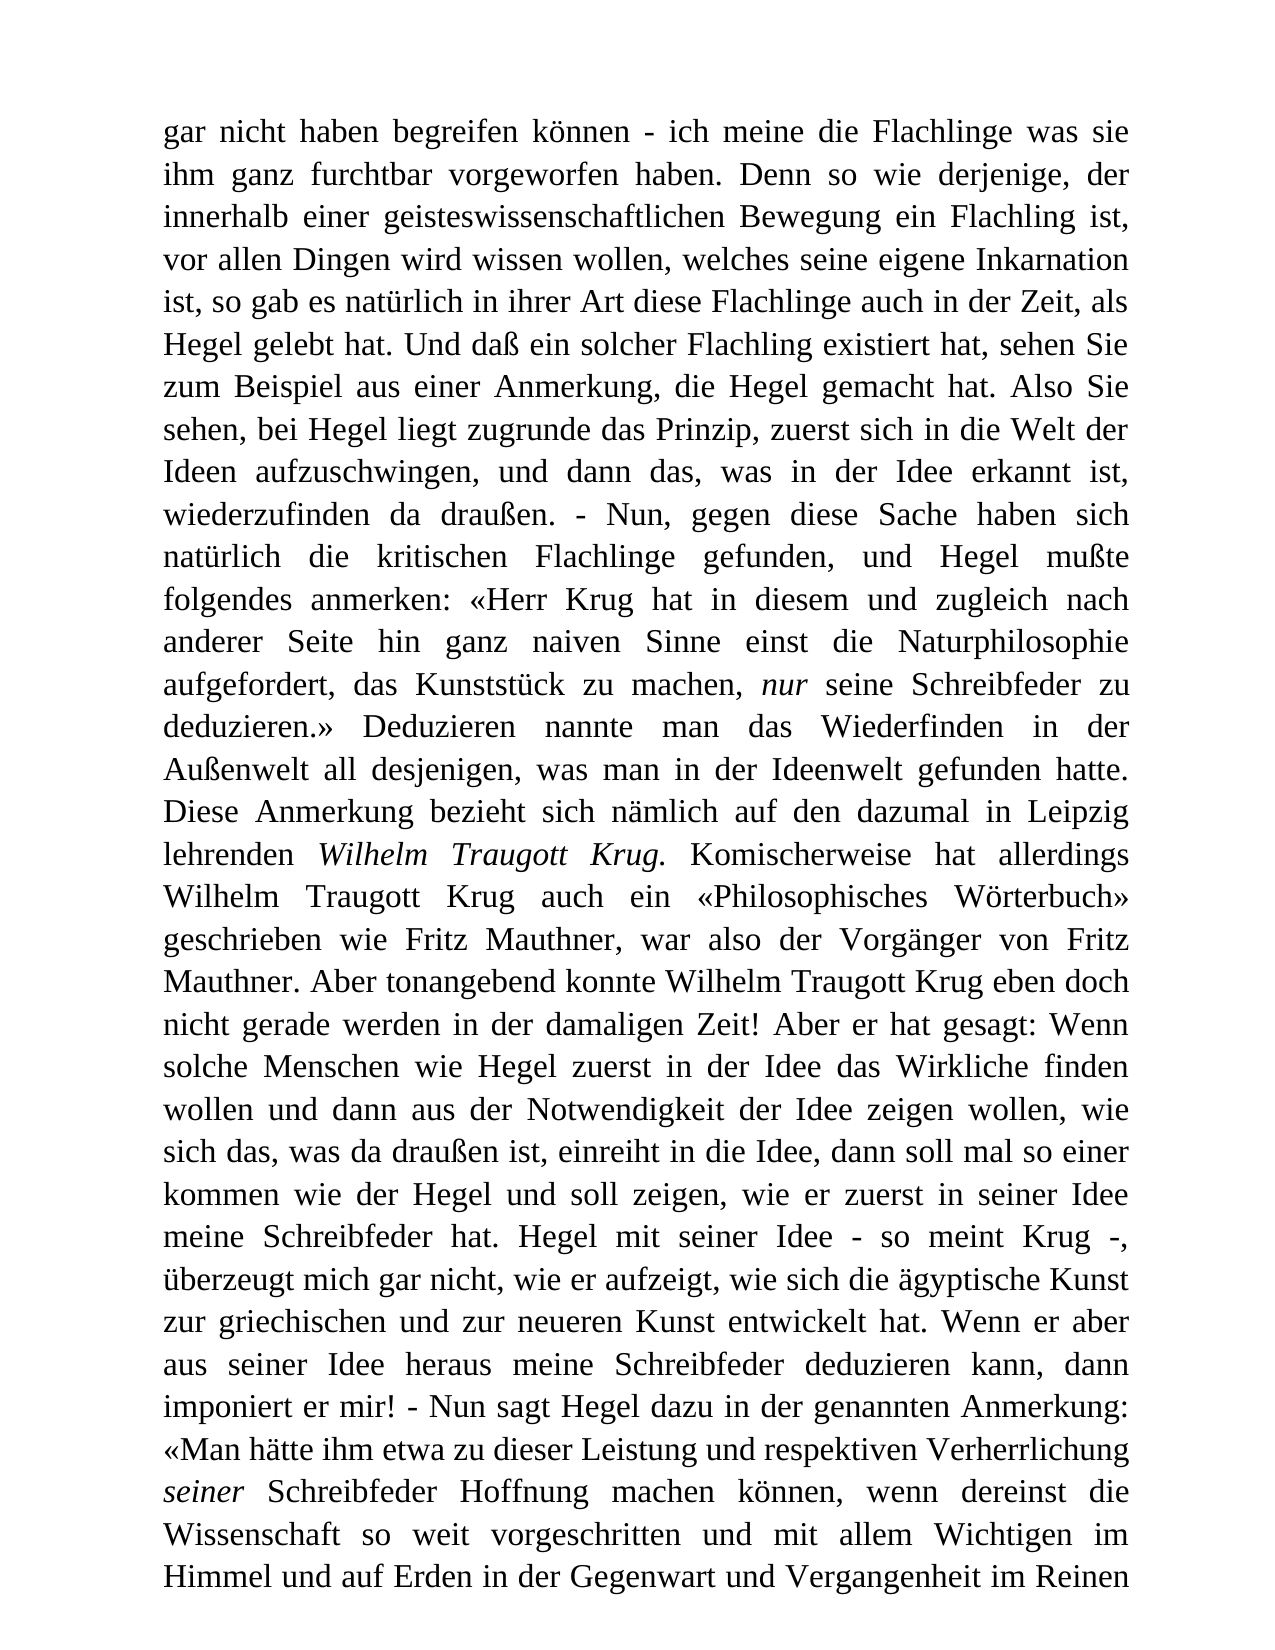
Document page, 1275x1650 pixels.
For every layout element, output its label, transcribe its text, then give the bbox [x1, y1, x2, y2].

text gar nicht haben begreifen können - ich meine die Flachlinge was sie ihm ganz furchtbar vorgeworfen haben. Denn so wie derjenige, der innerhalb einer geisteswissenschaftlichen Bewegung ein Flachling ist, vor allen Dingen wird wissen wollen, welches seine eigene Inkarnation ist, so gab es natürlich in ihrer Art diese Flachlinge auch in der Zeit, als Hegel gelebt hat. Und daß ein solcher Flachling existiert hat, sehen Sie zum Beispiel aus einer Anmerkung, die Hegel gemacht hat. Also Sie sehen, bei Hegel liegt zugrunde das Prinzip, zuerst sich in die Welt der Ideen aufzuschwingen, und dann das, was in der Idee erkannt ist, wiederzufinden da draußen. - Nun, gegen diese Sache haben sich natürlich die kritischen Flachlinge gefunden, und Hegel mußte folgendes anmerken: «Herr Krug hat in diesem und zugleich nach anderer Seite hin ganz naiven Sinne einst die Naturphilosophie aufgefordert, das Kunststück zu machen, nur seine Schreibfeder zu deduzieren.» Deduzieren nannte man das Wiederfinden in der Außenwelt all desjenigen, was man in der Ideenwelt gefunden hatte. Diese Anmerkung bezieht sich nämlich auf den dazumal in Leipzig lehrenden Wilhelm Traugott Krug. Komischerweise hat allerdings Wilhelm Traugott Krug auch ein «Philosophisches Wörterbuch» geschrieben wie Fritz Mauthner, war also der Vorgänger von Fritz Mauthner. Aber tonangebend konnte Wilhelm Traugott Krug eben doch nicht gerade werden in der damaligen Zeit! Aber er hat gesagt: Wenn solche Menschen wie Hegel zuerst in der Idee das Wirkliche finden wollen und dann aus der Notwendigkeit der Idee zeigen wollen, wie sich das, was da draußen ist, einreiht in die Idee, dann soll mal so einer kommen wie der Hegel und soll zeigen, wie er zuerst in seiner Idee meine Schreibfeder hat. Hegel mit seiner Idee - so meint Krug -, überzeugt mich gar nicht, wie er aufzeigt, wie sich die ägyptische Kunst zur griechischen und zur neueren Kunst entwickelt hat. Wenn er aber aus seiner Idee heraus meine Schreibfeder deduzieren kann, dann imponiert er mir! - Nun sagt Hegel dazu in der genannten Anmerkung: «Man hätte ihm etwa zu dieser Leistung und respektiven Verherrlichung seiner Schreibfeder Hoffnung machen können, wenn dereinst die Wissenschaft so weit vorgeschritten und mit allem Wichtigen im Himmel und auf Erden in der Gegenwart und Vergangenheit im Reinen [163, 112, 1130, 1595]
